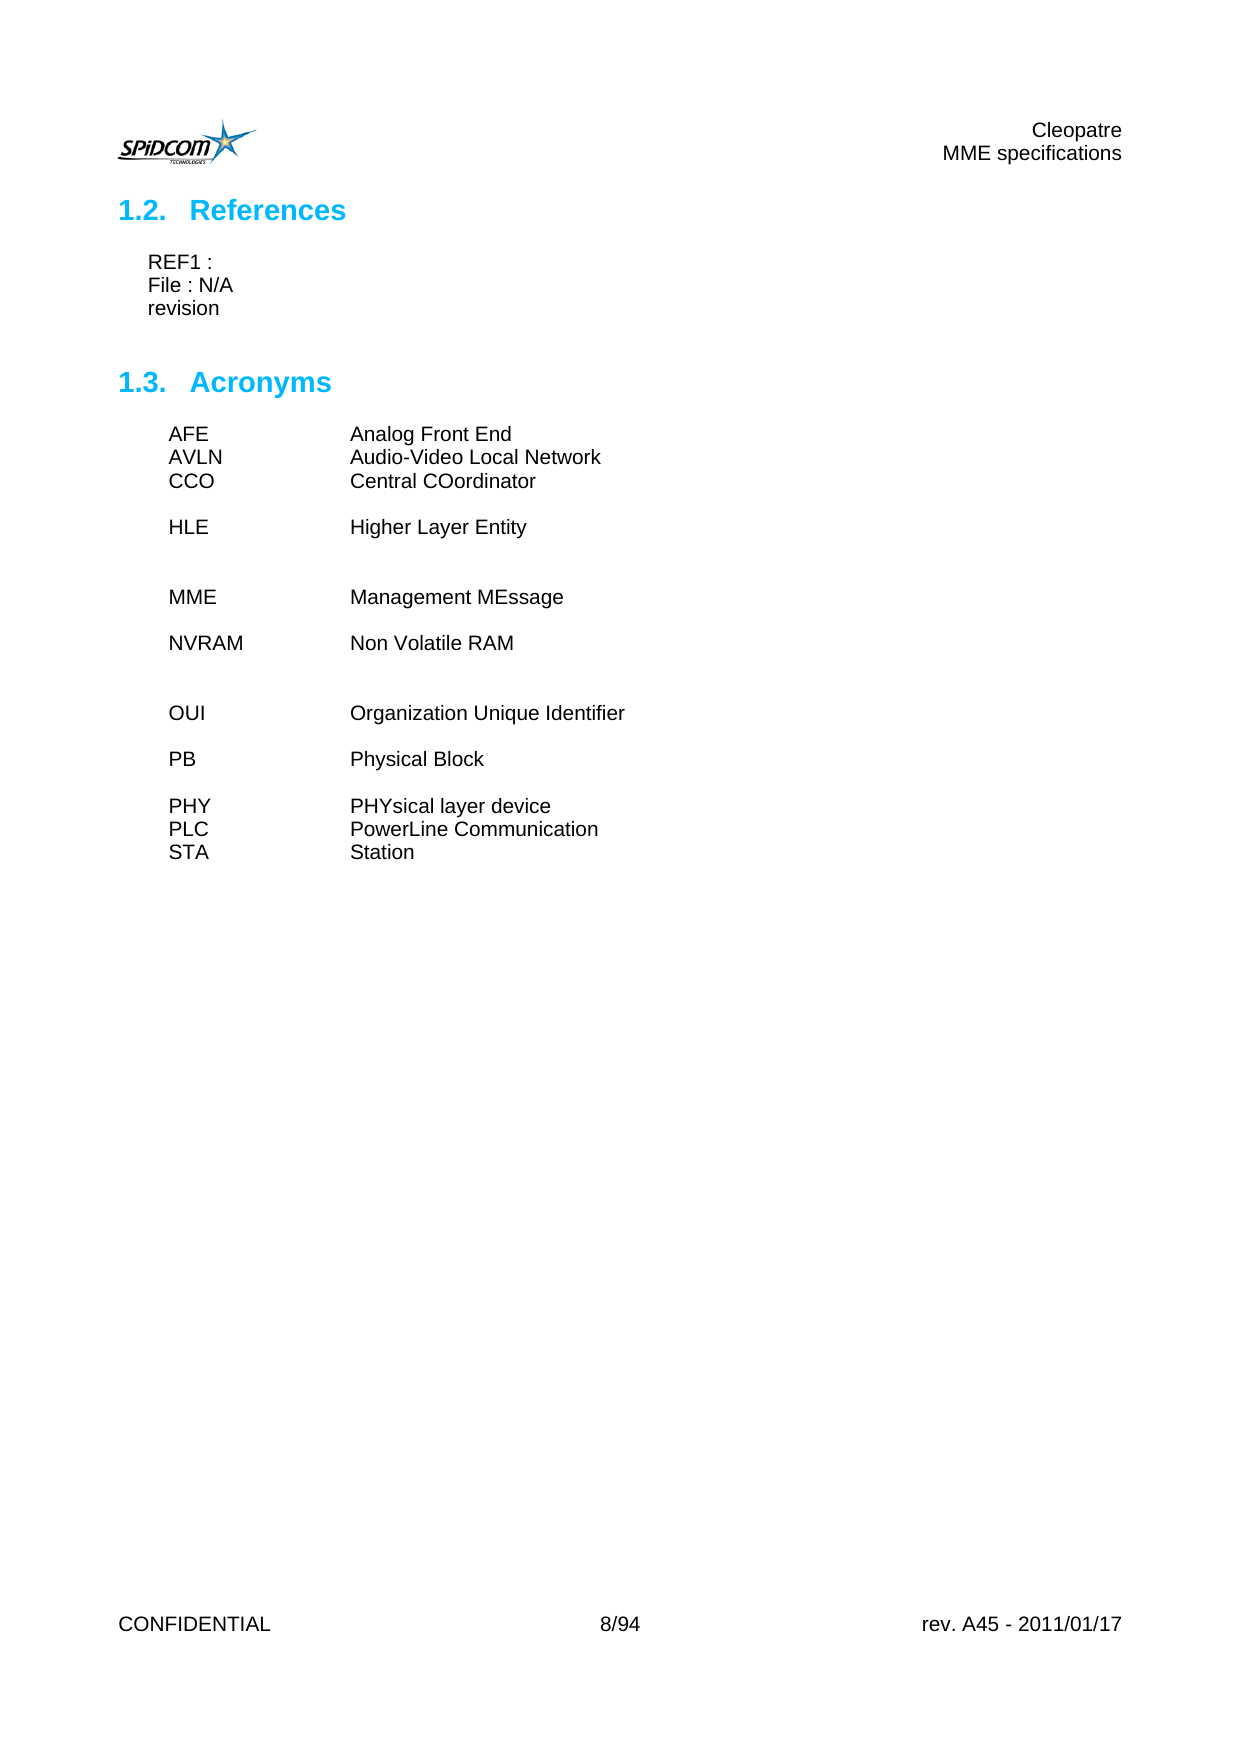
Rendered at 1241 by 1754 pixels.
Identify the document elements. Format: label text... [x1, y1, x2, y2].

table_cell [350, 655, 1122, 678]
table_cell Management MEssage [350, 585, 1122, 608]
table_cell [350, 539, 1122, 562]
table_cell OUI [168, 701, 350, 725]
table_header Analog Front End [350, 423, 1122, 446]
table_cell Organization Unique Identifier [350, 701, 1122, 725]
subtitle Acronyms [118, 366, 1122, 399]
table_cell [168, 887, 350, 911]
table_cell [168, 493, 350, 516]
table_cell Non Volatile RAM [350, 632, 1122, 655]
table_cell PHYsical layer device [350, 794, 1122, 818]
subtitle References [118, 194, 1122, 227]
table_cell Physical Block [350, 748, 1122, 771]
text REF1 : [148, 250, 1122, 273]
table_cell NVRAM [168, 632, 350, 655]
table_cell MME [168, 585, 350, 608]
text revision [148, 297, 1122, 320]
table_cell [168, 562, 350, 585]
table_cell [350, 864, 1122, 887]
table_cell [350, 887, 1122, 911]
table_cell PHY [168, 794, 350, 818]
table_cell CCO [168, 469, 350, 492]
table_cell [350, 562, 1122, 585]
table_cell AVLN [168, 446, 350, 469]
table_cell [168, 655, 350, 678]
table_cell [168, 771, 350, 794]
table_cell [168, 539, 350, 562]
table_cell [350, 678, 1122, 701]
table_cell [168, 725, 350, 748]
table_cell Central COordinator [350, 469, 1122, 492]
table_cell [350, 771, 1122, 794]
table_cell [168, 678, 350, 701]
table_cell STA [168, 841, 350, 864]
table_header AFE [168, 423, 350, 446]
picture [117, 118, 258, 165]
table_cell [350, 609, 1122, 632]
table_cell [168, 864, 350, 887]
table_cell Audio-Video Local Network [350, 446, 1122, 469]
table_cell [350, 493, 1122, 516]
table_cell HLE [168, 516, 350, 539]
table_cell PowerLine Communication [350, 818, 1122, 841]
table_cell [168, 609, 350, 632]
table_cell Station [350, 841, 1122, 864]
table_cell PLC [168, 818, 350, 841]
table_cell PB [168, 748, 350, 771]
text File : N/A [148, 273, 1122, 297]
table_cell Higher Layer Entity [350, 516, 1122, 539]
table_cell [350, 725, 1122, 748]
